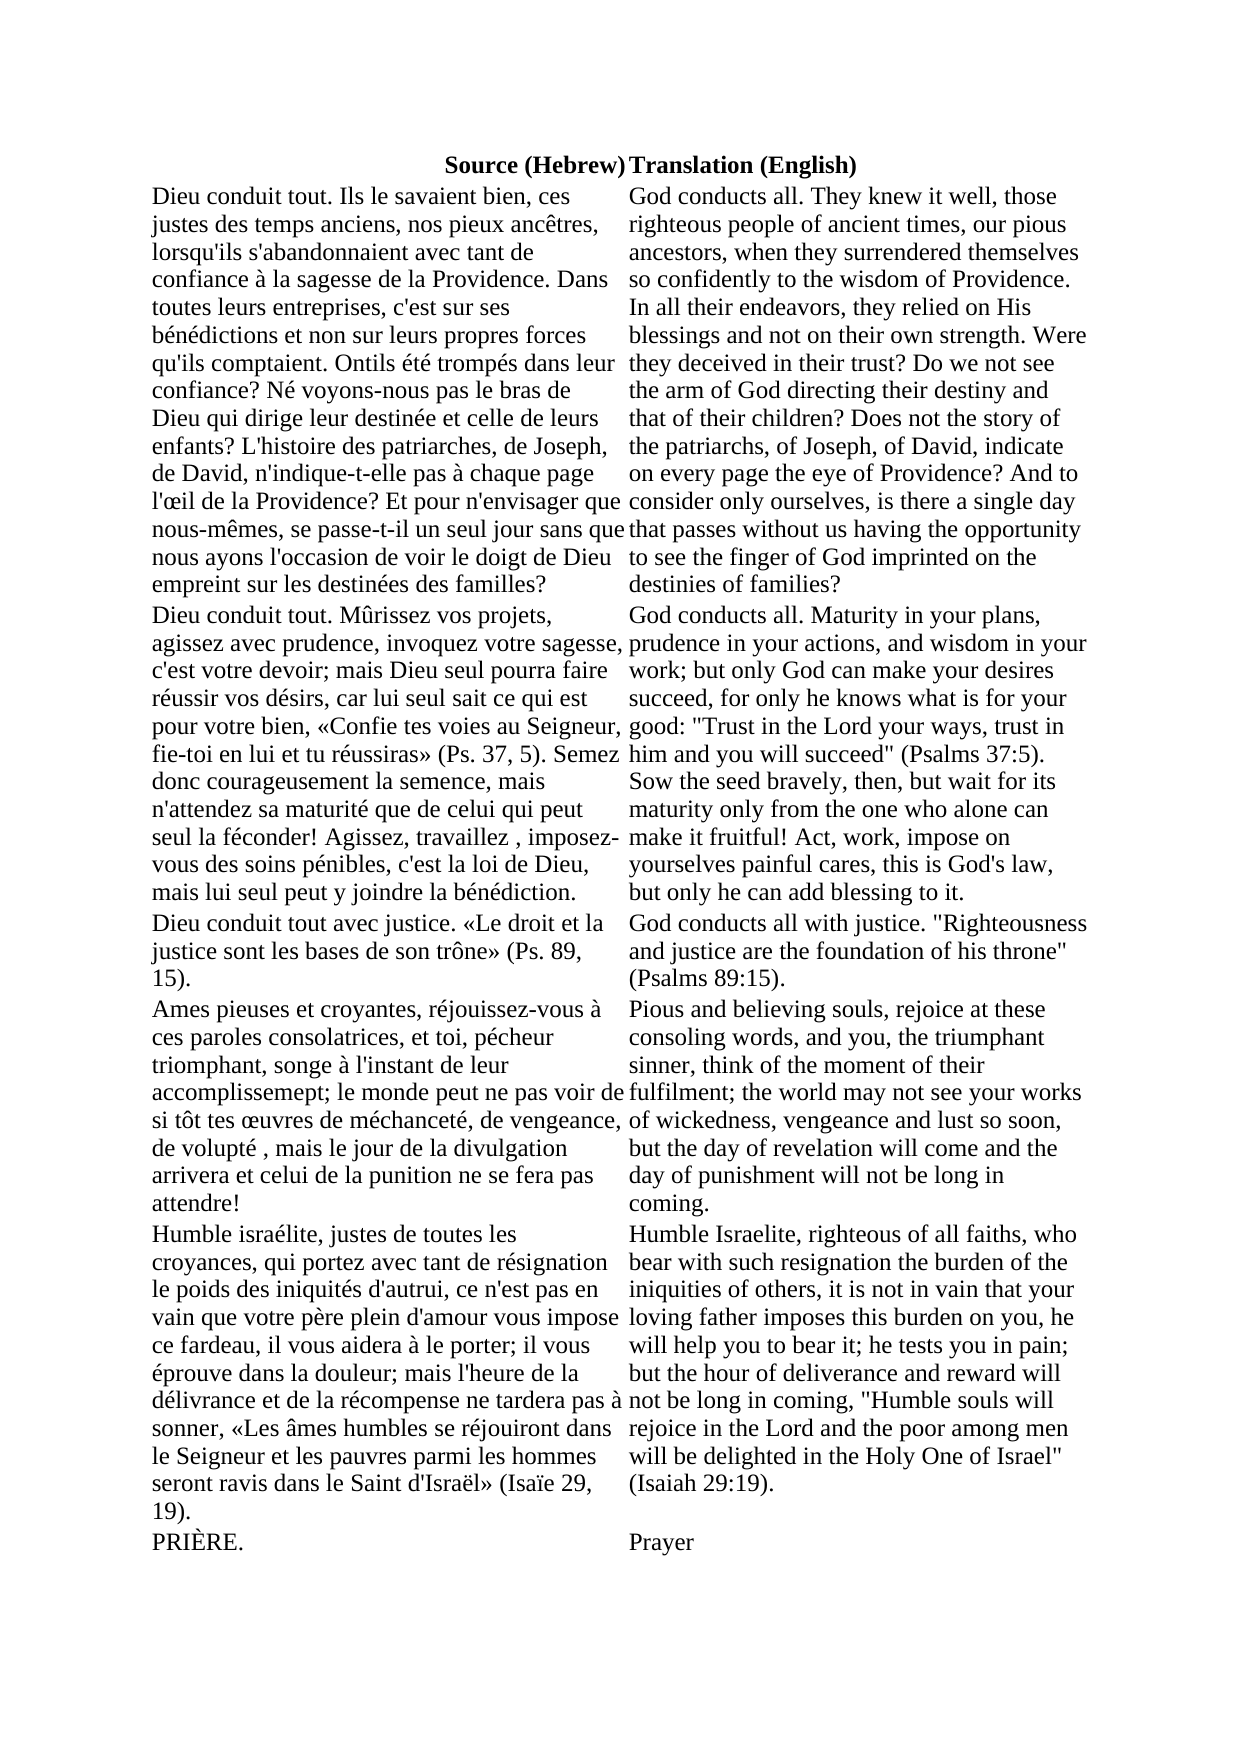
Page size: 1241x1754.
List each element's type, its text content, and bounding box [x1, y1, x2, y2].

table_header Source (Hebrew) [150, 150, 627, 181]
table_cell Dieu conduit tout avec justice. «Le droit et la justice sont les bases de son trône» (Ps. 89, 15). [150, 908, 627, 994]
table_cell Humble Israelite, righteous of all faiths, who bear with such resignation the burden of the iniquities of others, it is not in vain that your loving father imposes this burden on you, he will help you to bear it; he tests you in pain; but the hour of deliverance and reward will not be long in coming, "Humble souls will rejoice in the Lord and the poor among men will be delighted in the Holy One of Israel" (Isaiah 29:19). [627, 1219, 1090, 1526]
table_cell PRIÈRE. [150, 1526, 627, 1557]
table_cell Pious and believing souls, rejoice at these consoling words, and you, the triumphant sinner, think of the moment of their fulfilment; the world may not see your works of wickedness, vengeance and lust so soon, but the day of revelation will come and the day of punishment will not be long in coming. [627, 994, 1090, 1218]
table_cell Prayer [627, 1526, 1090, 1557]
table_cell God conducts all. They knew it well, those righteous people of ancient times, our pious ancestors, when they surrendered themselves so confidently to the wisdom of Providence. In all their endeavors, they relied on His blessings and not on their own strength. Were they deceived in their trust? Do we not see the arm of God directing their destiny and that of their children? Does not the story of the patriarchs, of Joseph, of David, indicate on every page the eye of Providence? And to consider only ourselves, is there a single day that passes without us having the opportunity to see the finger of God imprinted on the destinies of families? [627, 181, 1090, 599]
table_cell Humble israélite, justes de toutes les croyances, qui portez avec tant de résignation le poids des iniquités d'autrui, ce n'est pas en vain que votre père plein d'amour vous impose ce fardeau, il vous aidera à le porter; il vous éprouve dans la douleur; mais l'heure de la délivrance et de la récompense ne tardera pas à sonner, «Les âmes humbles se réjouiront dans le Seigneur et les pauvres parmi les hommes seront ravis dans le Saint d'Israël» (Isaïe 29, 19). [150, 1219, 627, 1526]
table_cell Dieu conduit tout. Mûrissez vos projets, agissez avec prudence, invoquez votre sagesse, c'est votre devoir; mais Dieu seul pourra faire réussir vos désirs, car lui seul sait ce qui est pour votre bien, «Confie tes voies au Seigneur, fie-toi en lui et tu réussiras» (Ps. 37, 5). Semez donc courageusement la semence, mais n'attendez sa maturité que de celui qui peut seul la féconder! Agissez, travaillez , imposez-vous des soins pénibles, c'est la loi de Dieu, mais lui seul peut y joindre la bénédiction. [150, 600, 627, 907]
table_header Translation (English) [627, 150, 1090, 181]
table_cell God conducts all with justice. "Righteousness and justice are the foundation of his throne" (Psalms 89:15). [627, 908, 1090, 994]
table_cell God conducts all. Maturity in your plans, prudence in your actions, and wisdom in your work; but only God can make your desires succeed, for only he knows what is for your good: "Trust in the Lord your ways, trust in him and you will succeed" (Psalms 37:5). Sow the seed bravely, then, but wait for its maturity only from the one who alone can make it fruitful! Act, work, impose on yourselves painful cares, this is God's law, but only he can add blessing to it. [627, 600, 1090, 907]
table_cell Dieu conduit tout. Ils le savaient bien, ces justes des temps anciens, nos pieux ancêtres, lorsqu'ils s'abandonnaient avec tant de confiance à la sagesse de la Providence. Dans toutes leurs entreprises, c'est sur ses bénédictions et non sur leurs propres forces qu'ils comptaient. Ontils été trompés dans leur confiance? Né voyons-nous pas le bras de Dieu qui dirige leur destinée et celle de leurs enfants? L'histoire des patriarches, de Joseph, de David, n'indique-t-elle pas à chaque page l'œil de la Providence? Et pour n'envisager que nous-mêmes, se passe-t-il un seul jour sans que nous ayons l'occasion de voir le doigt de Dieu empreint sur les destinées des familles? [150, 181, 627, 599]
table_cell Ames pieuses et croyantes, réjouissez-vous à ces paroles consolatrices, et toi, pécheur triomphant, songe à l'instant de leur accomplissemept; le monde peut ne pas voir de si tôt tes œuvres de méchanceté, de vengeance, de volupté , mais le jour de la divulgation arrivera et celui de la punition ne se fera pas attendre! [150, 994, 627, 1218]
